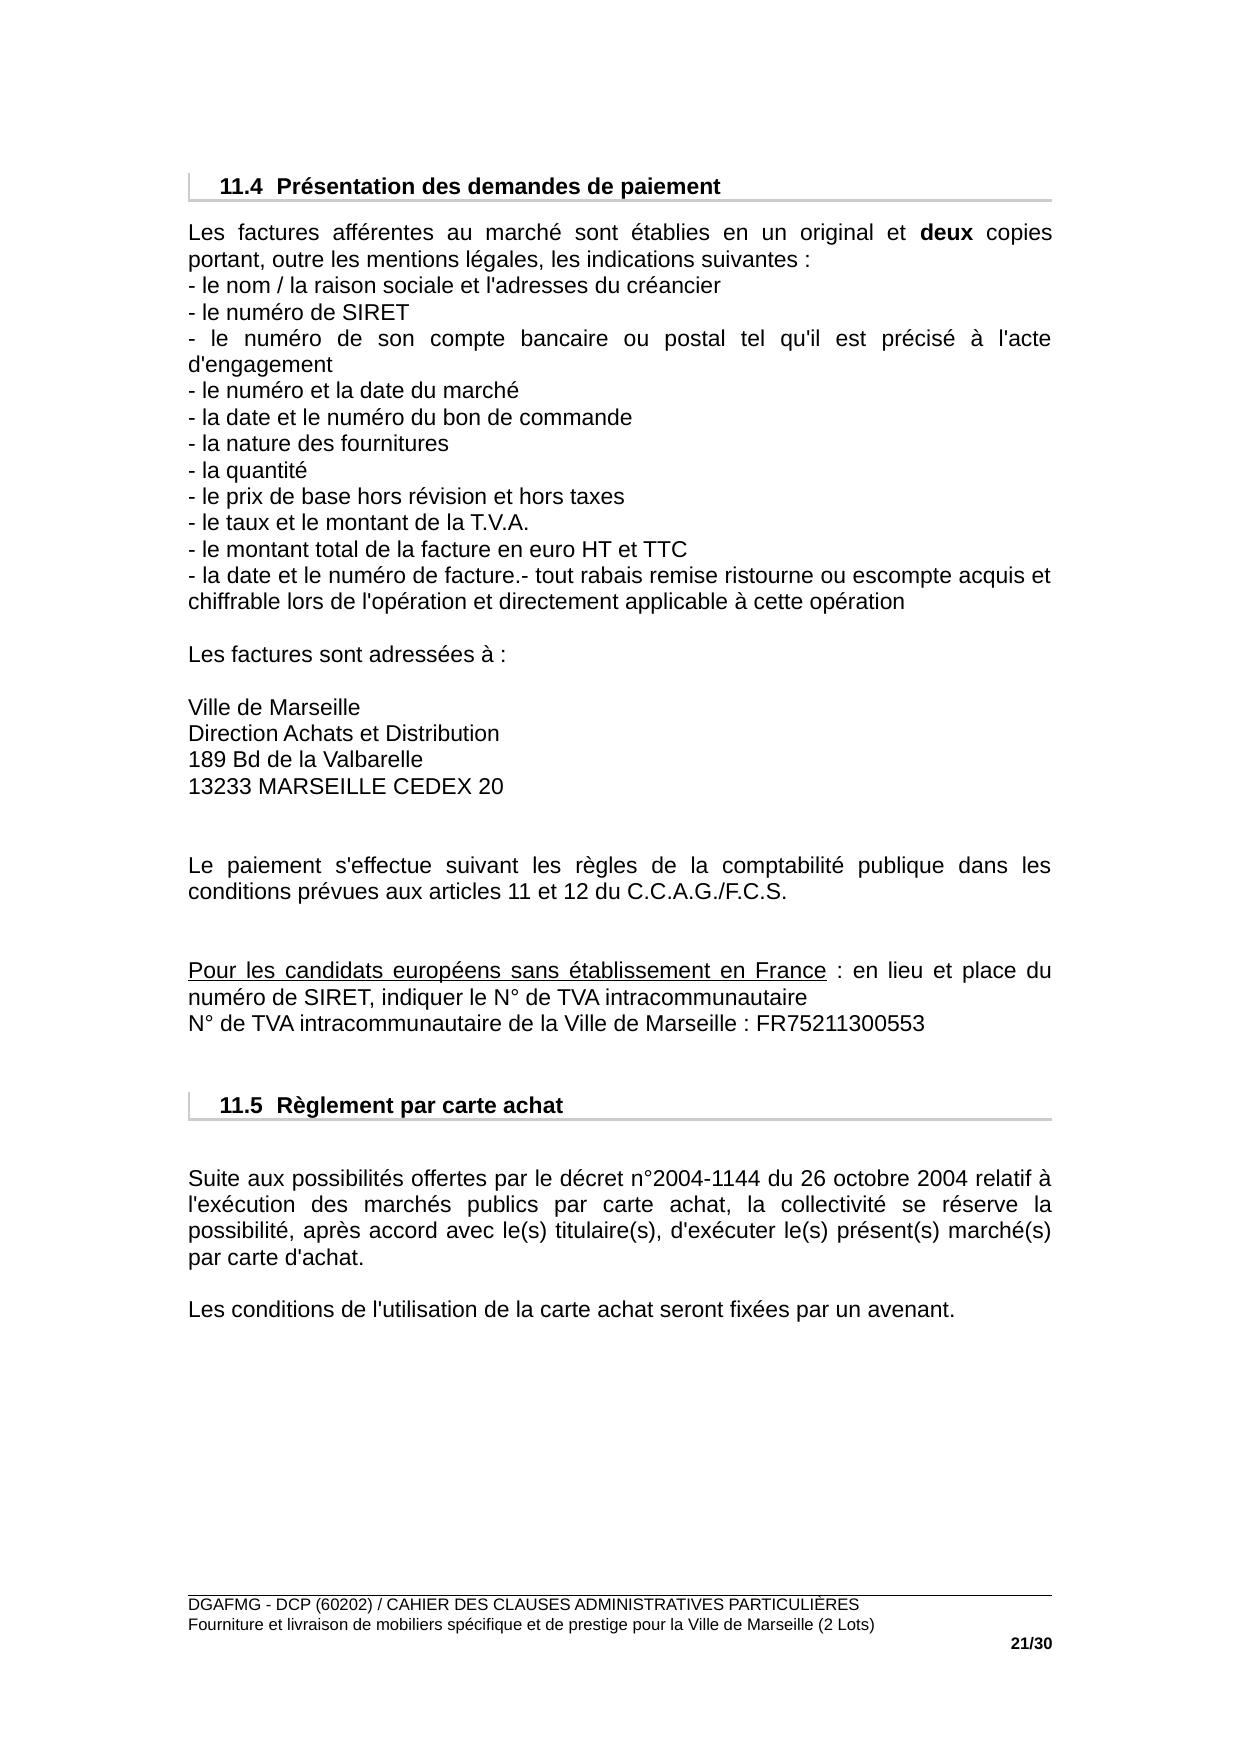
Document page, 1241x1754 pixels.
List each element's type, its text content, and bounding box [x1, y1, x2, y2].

text - la date et le numéro de facture.- tout rabais remise ristourne ou escompte acquis et chiffrable lors de l'opération et directement applicable à cette opération [188, 562, 1052, 615]
text Le paiement s'effectue suivant les règles de la comptabilité publique dans les conditions prévues aux articles 11 et 12 du C.C.A.G./F.C.S. [188, 852, 1052, 904]
text - la nature des fournitures [188, 430, 1052, 457]
text Suite aux possibilités offertes par le décret n°2004-1144 du 26 octobre 2004 relatif à l'exécution des marchés publics par carte achat, la collectivité se réserve la possibilité, après accord avec le(s) titulaire(s), d'exécuter le(s) présent(s) marché(s) par carte d'achat. [188, 1165, 1052, 1270]
text N° de TVA intracommunautaire de la Ville de Marseille : FR75211300553 [188, 1010, 1052, 1036]
text - la quantité [188, 457, 1052, 483]
text Les conditions de l'utilisation de la carte achat seront fixées par un avenant. [188, 1296, 1052, 1323]
text - le nom / la raison sociale et l'adresses du créancier [188, 272, 1052, 298]
text Direction Achats et Distribution [188, 720, 1052, 746]
text Pour les candidats européens sans établissement en France : en lieu et place du numéro de SIRET, indiquer le N° de TVA intracommunautaire [188, 957, 1052, 1010]
text - la date et le numéro du bon de commande [188, 404, 1052, 430]
text Ville de Marseille [188, 694, 1052, 720]
subtitle Présentation des demandes de paiement [190, 173, 1052, 199]
text - le montant total de la facture en euro HT et TTC [188, 536, 1052, 562]
text Les factures sont adressées à : [188, 641, 1052, 667]
text - le taux et le montant de la T.V.A. [188, 509, 1052, 536]
text 13233 MARSEILLE CEDEX 20 [188, 773, 1052, 799]
text - le numéro et la date du marché [188, 377, 1052, 404]
text - le numéro de son compte bancaire ou postal tel qu'il est précisé à l'acte d'engagement [188, 325, 1052, 377]
text - le prix de base hors révision et hors taxes [188, 483, 1052, 509]
text Les factures afférentes au marché sont établies en un original et deux copies portant, outre les mentions légales, les indications suivantes : [188, 219, 1052, 272]
text 189 Bd de la Valbarelle [188, 746, 1052, 773]
subtitle Règlement par carte achat [190, 1092, 1052, 1118]
text - le numéro de SIRET [188, 298, 1052, 325]
